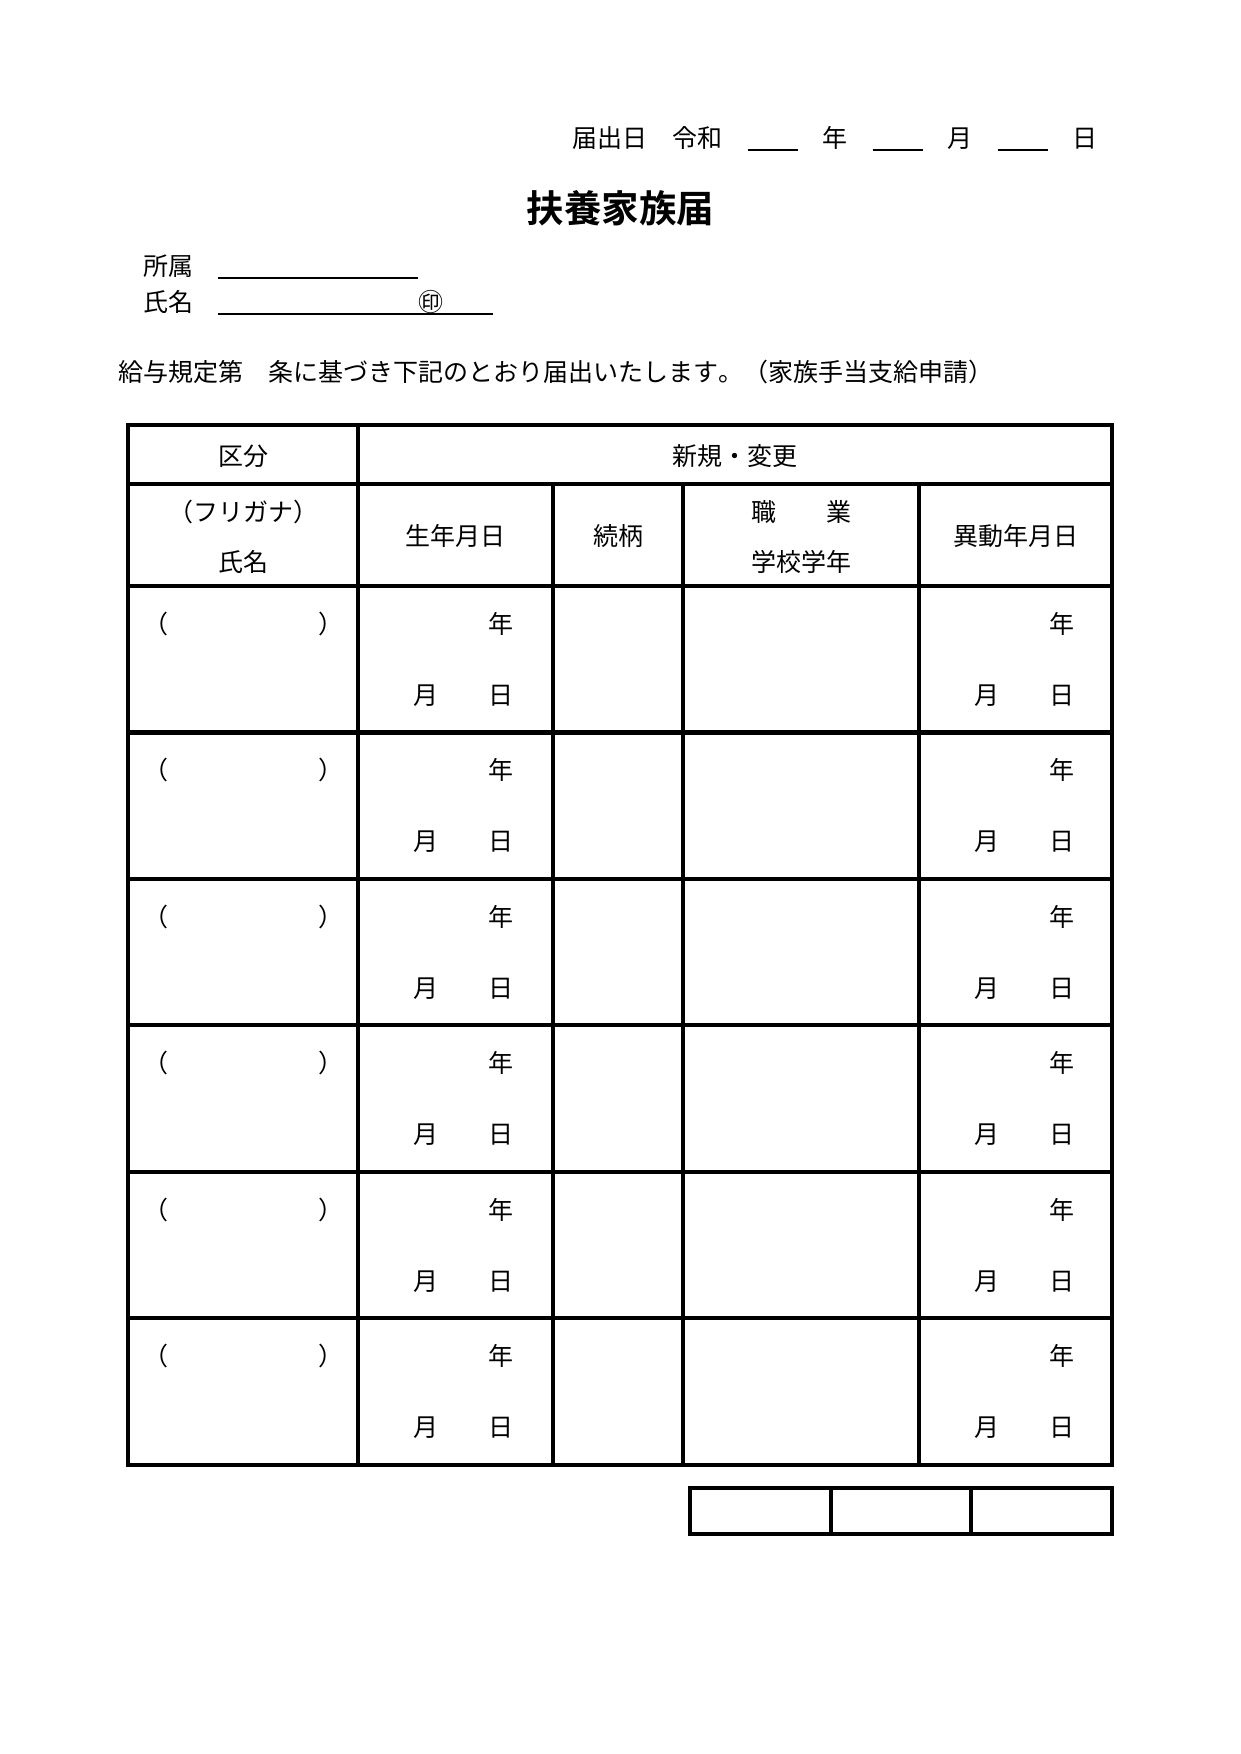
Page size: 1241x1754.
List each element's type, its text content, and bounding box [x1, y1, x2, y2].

table_cell 月 日 [921, 1243, 1110, 1316]
table_cell 月 日 [360, 657, 551, 730]
text 給与規定第 条に基づき下記のとおり届出いたします。（家族手当支給申請） [118, 353, 1122, 389]
table_cell [130, 1096, 356, 1169]
table_header 新規・変更 [360, 427, 1110, 482]
table_cell [128, 1467, 1112, 1486]
table_cell （ ） [130, 735, 356, 803]
table_cell [555, 588, 681, 657]
table_cell 月 日 [921, 1096, 1110, 1169]
table_cell 年 [921, 1027, 1110, 1096]
table_cell 続柄 [555, 486, 681, 584]
table_cell 月 日 [360, 950, 551, 1023]
table_cell [550, 1486, 688, 1532]
table_cell [555, 657, 681, 730]
table_cell [685, 657, 917, 730]
table_cell [555, 735, 681, 803]
table_cell [555, 1174, 681, 1243]
table_cell 月 日 [360, 804, 551, 877]
table_cell （ ） [130, 1320, 356, 1389]
table_cell [685, 735, 917, 803]
table_cell 月 日 [921, 950, 1110, 1023]
table_cell [685, 588, 917, 657]
table_cell [130, 950, 356, 1023]
table_cell 年 [360, 1027, 551, 1096]
title 扶養家族届 [118, 179, 1122, 234]
table_cell 生年月日 [360, 486, 551, 584]
table_cell [555, 1243, 681, 1316]
table_cell 年 [921, 735, 1110, 803]
table_cell [269, 1486, 409, 1532]
table_cell 年 [921, 588, 1110, 657]
table_cell 月 日 [921, 804, 1110, 877]
table_cell [685, 1243, 917, 1316]
table_cell 月 日 [360, 1096, 551, 1169]
table_cell （ ） [130, 1027, 356, 1096]
table_cell 年 [360, 881, 551, 950]
table_cell [130, 804, 356, 877]
table_cell 年 [360, 1320, 551, 1389]
table_cell [555, 950, 681, 1023]
table_cell [555, 1320, 681, 1389]
table_cell [130, 1243, 356, 1316]
table_cell [685, 881, 917, 950]
table_cell [555, 1096, 681, 1169]
table_cell 月 日 [360, 1389, 551, 1462]
table_cell [555, 1027, 681, 1096]
table_cell 年 [921, 881, 1110, 950]
table_cell 年 [360, 1174, 551, 1243]
table_cell [685, 1174, 917, 1243]
text 届出日 令和 年 月 日 [118, 118, 1122, 154]
table_cell [692, 1490, 829, 1532]
table_cell 年 [360, 588, 551, 657]
table_cell 月 日 [921, 1389, 1110, 1462]
table_header 区分 [130, 427, 356, 482]
text 所属 [118, 246, 1122, 282]
table_cell （ ） [130, 1174, 356, 1243]
table_cell 年 [921, 1320, 1110, 1389]
table_cell [685, 804, 917, 877]
table_cell 氏名 [130, 533, 356, 584]
table_cell [555, 804, 681, 877]
table_cell （フリガナ） [130, 486, 356, 533]
table_cell [685, 950, 917, 1023]
table_cell 職 業 [685, 486, 917, 533]
table_cell [685, 1320, 917, 1389]
table_cell [833, 1490, 969, 1532]
table_cell [685, 1096, 917, 1169]
table_cell 年 [360, 735, 551, 803]
table_cell [685, 1389, 917, 1462]
table_cell [973, 1490, 1110, 1532]
table_cell 学校学年 [685, 533, 917, 584]
table_cell （ ） [130, 588, 356, 657]
table_cell [409, 1486, 550, 1532]
table_cell 年 [921, 1174, 1110, 1243]
table_cell （ ） [130, 881, 356, 950]
table_cell [555, 1389, 681, 1462]
text 氏名 ㊞ [118, 282, 1122, 319]
table_cell [685, 1027, 917, 1096]
table_cell 月 日 [360, 1243, 551, 1316]
table_cell 月 日 [921, 657, 1110, 730]
table_cell [130, 657, 356, 730]
table_cell [128, 1486, 269, 1532]
table_cell [555, 881, 681, 950]
table_cell [130, 1389, 356, 1462]
table_cell 異動年月日 [921, 486, 1110, 584]
